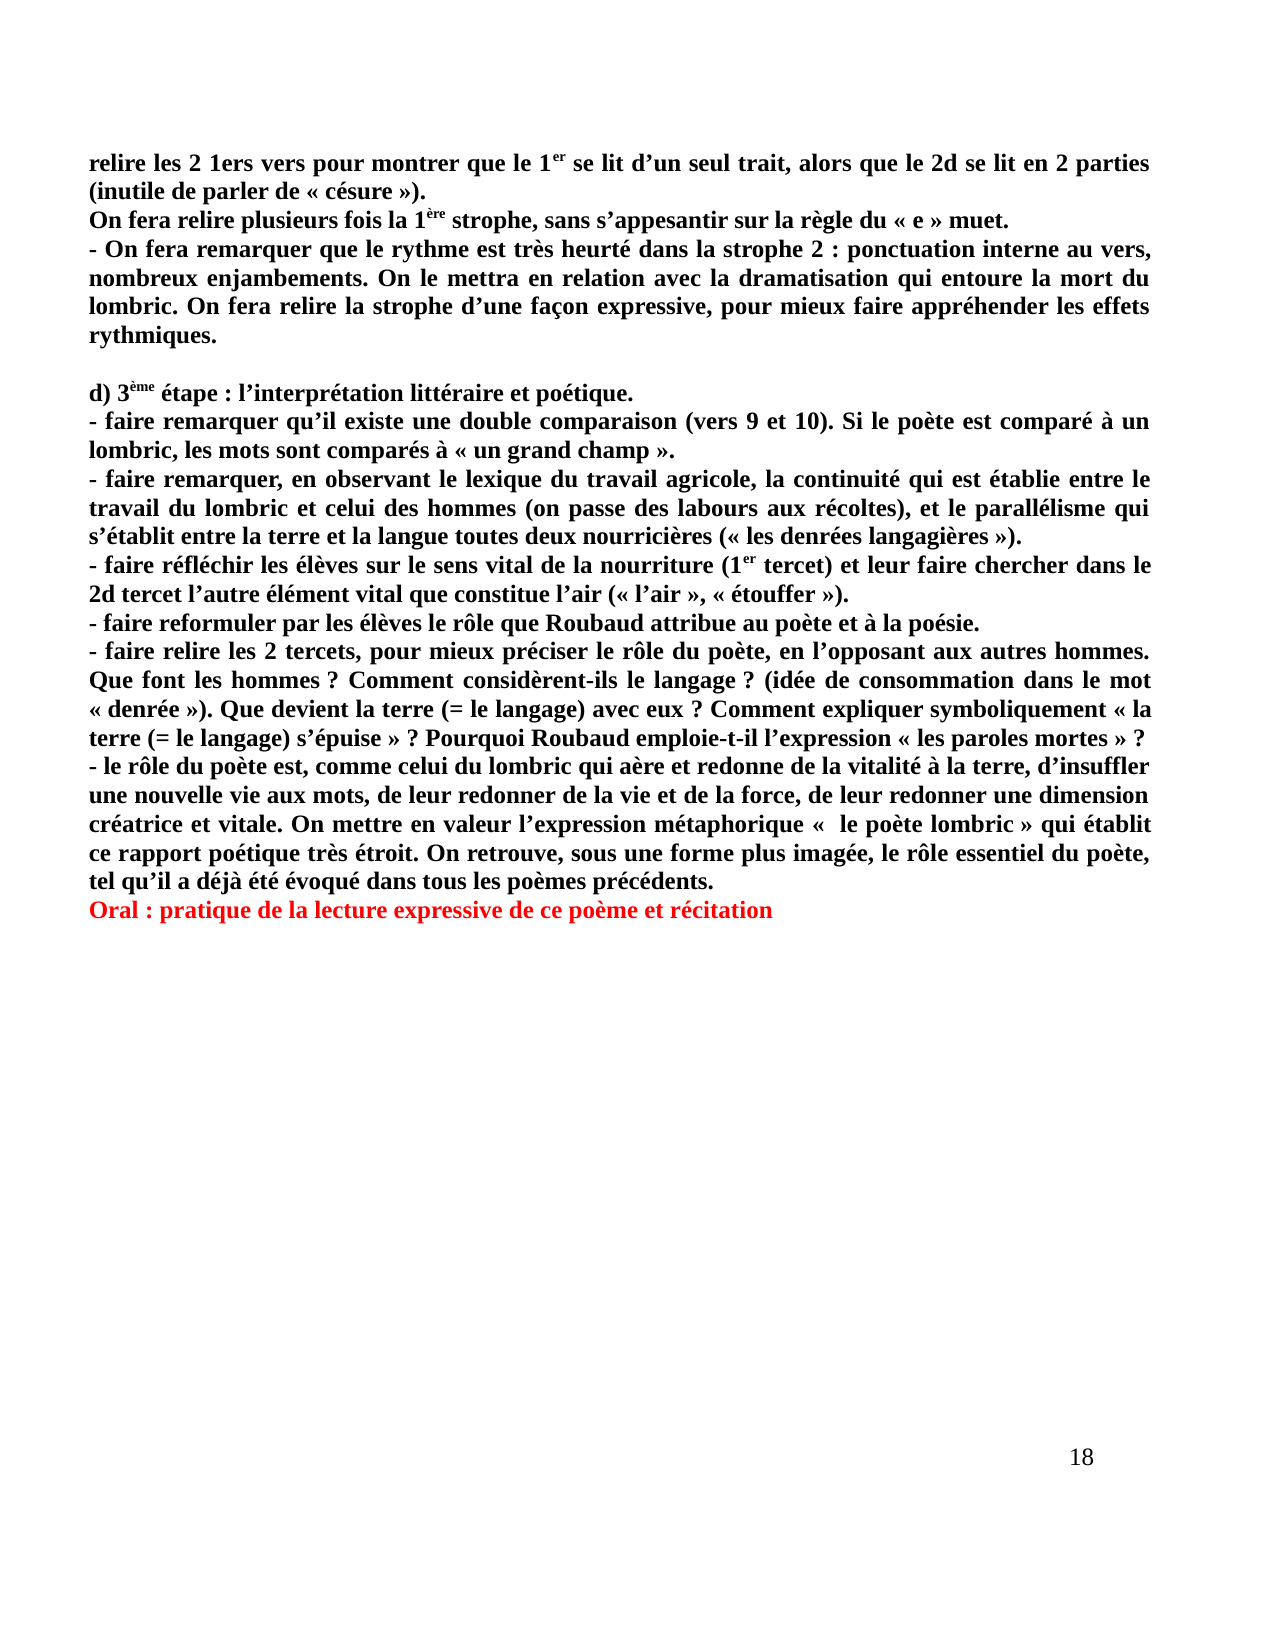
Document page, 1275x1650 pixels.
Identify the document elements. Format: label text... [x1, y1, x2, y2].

text - On fera remarquer que le rythme est très heurté dans la strophe 2 : ponctuation interne au vers, nombreux enjambements. On le mettra en relation avec la dramatisation qui entoure la mort du lombric. On fera relire la strophe d’une façon expressive, pour mieux faire appréhender les effets rythmiques. [88, 234, 1152, 349]
text - le rôle du poète est, comme celui du lombric qui aère et redonne de la vitalité à la terre, d’insuffler une nouvelle vie aux mots, de leur redonner de la vie et de la force, de leur redonner une dimension créatrice et vitale. On mettre en valeur l’expression métaphorique « le poète lombric » qui établit ce rapport poétique très étroit. On retrouve, sous une forme plus imagée, le rôle essentiel du poète, tel qu’il a déjà été évoqué dans tous les poèmes précédents. [88, 751, 1152, 895]
text - faire remarquer, en observant le lexique du travail agricole, la continuité qui est établie entre le travail du lombric et celui des hommes (on passe des labours aux récoltes), et le parallélisme qui s’établit entre la terre et la langue toutes deux nourricières (« les denrées langagières »). [88, 464, 1152, 550]
text relire les 2 1ers vers pour montrer que le 1er se lit d’un seul trait, alors que le 2d se lit en 2 parties (inutile de parler de « césure »). [88, 148, 1152, 205]
text On fera relire plusieurs fois la 1ère strophe, sans s’appesantir sur la règle du « e » muet. [88, 205, 1152, 234]
text - faire reformuler par les élèves le rôle que Roubaud attribue au poète et à la poésie. [88, 608, 1152, 636]
text - faire réfléchir les élèves sur le sens vital de la nourriture (1er tercet) et leur faire chercher dans le 2d tercet l’autre élément vital que constitue l’air (« l’air », « étouffer »). [88, 550, 1152, 608]
text Oral : pratique de la lecture expressive de ce poème et récitation [88, 895, 1152, 924]
text d) 3ème étape : l’interprétation littéraire et poétique. [88, 378, 1152, 406]
text - faire remarquer qu’il existe une double comparaison (vers 9 et 10). Si le poète est comparé à un lombric, les mots sont comparés à « un grand champ ». [88, 406, 1152, 464]
text - faire relire les 2 tercets, pour mieux préciser le rôle du poète, en l’opposant aux autres hommes. Que font les hommes ? Comment considèrent-ils le langage ? (idée de consommation dans le mot « denrée »). Que devient la terre (= le langage) avec eux ? Comment expliquer symboliquement « la terre (= le langage) s’épuise » ? Pourquoi Roubaud emploie-t-il l’expression « les paroles mortes » ? [88, 636, 1152, 751]
